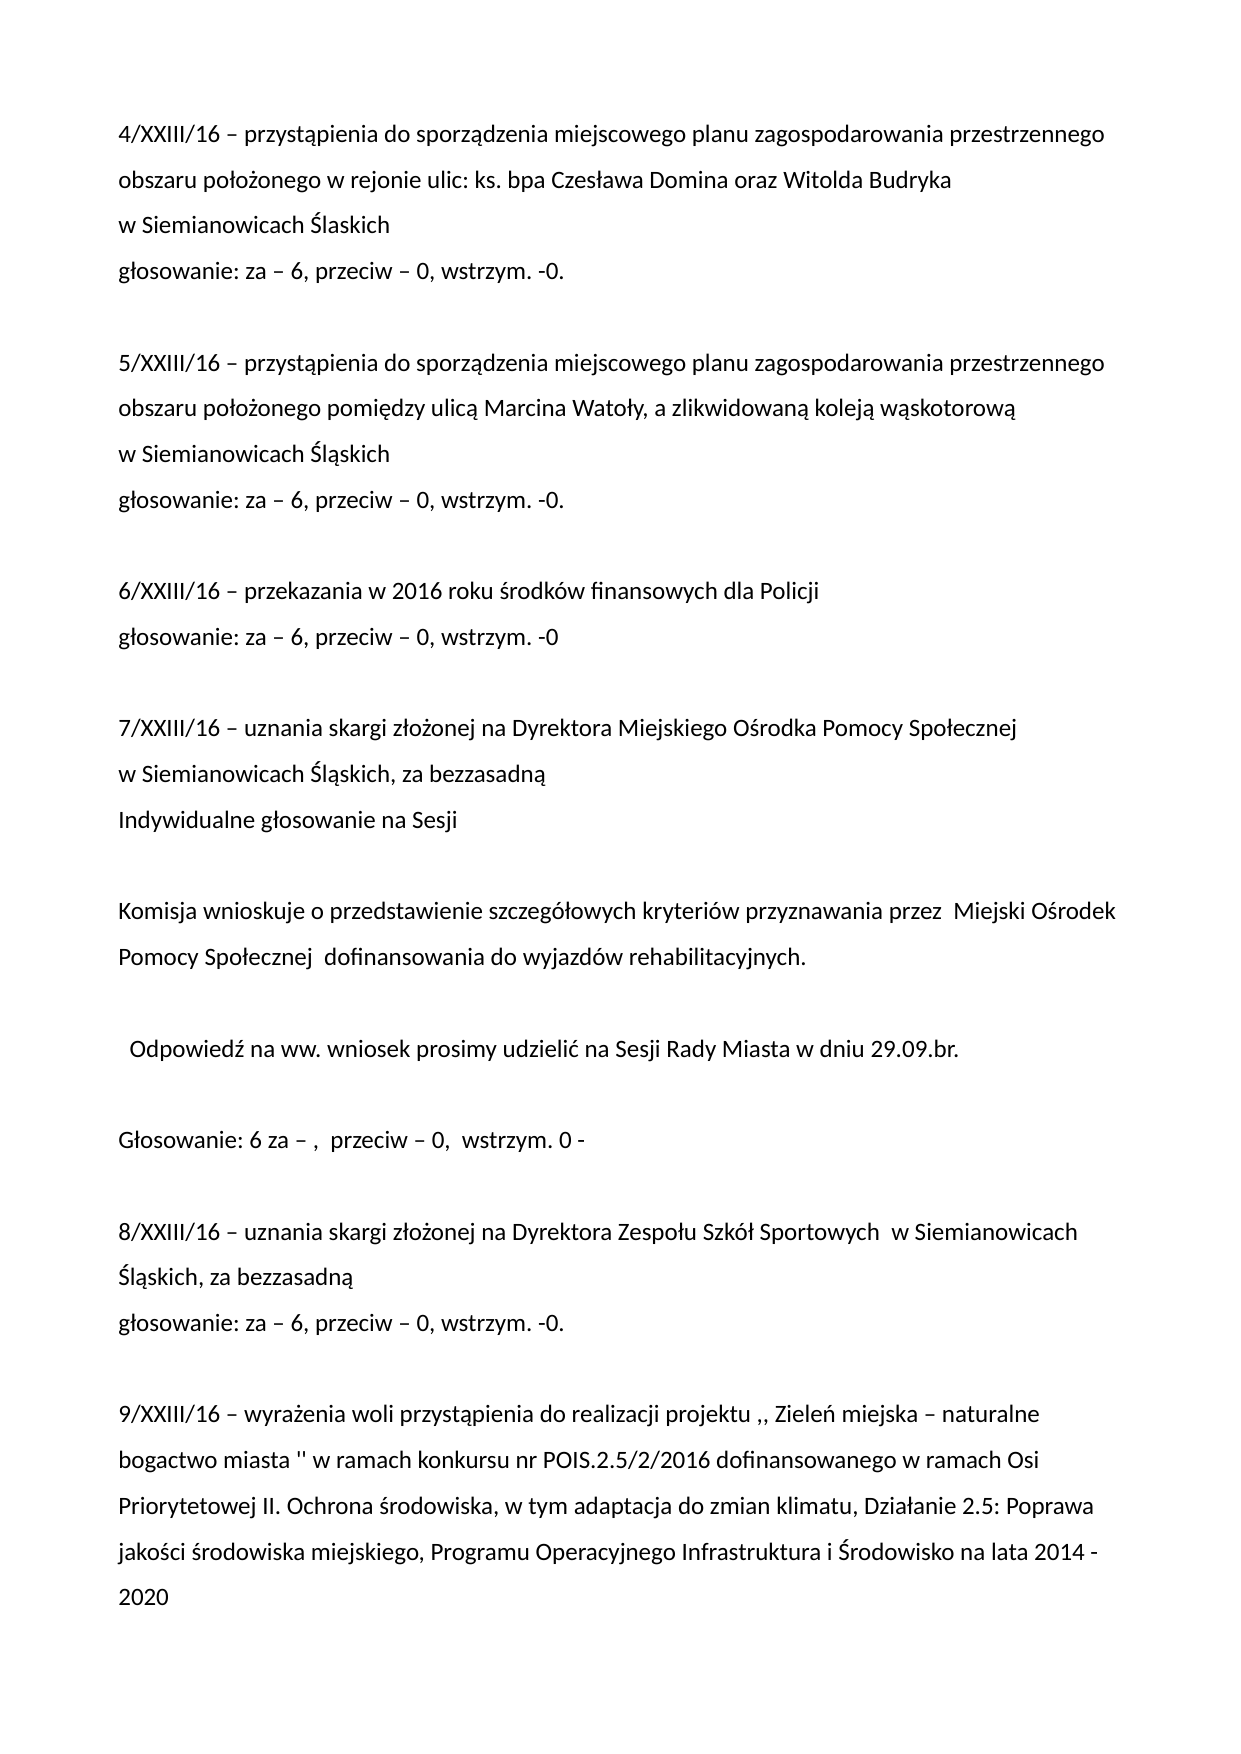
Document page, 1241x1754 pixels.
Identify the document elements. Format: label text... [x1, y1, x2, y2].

text 5/XXIII/16 – przystąpienia do sporządzenia miejscowego planu zagospodarowania przestrzennego obszaru położonego pomiędzy ulicą Marcina Watoły, a zlikwidowaną koleją wąskotorową w Siemianowicach Śląskich [118, 347, 1122, 469]
text głosowanie: za – 6, przeciw – 0, wstrzym. -0. [118, 1307, 1122, 1338]
text 4/XXIII/16 – przystąpienia do sporządzenia miejscowego planu zagospodarowania przestrzennego obszaru położonego w rejonie ulic: ks. bpa Czesława Domina oraz Witolda Budryka w Siemianowicach Ślaskich [118, 118, 1122, 240]
text głosowanie: za – 6, przeciw – 0, wstrzym. -0. [118, 255, 1122, 286]
text 9/XXIII/16 – wyrażenia woli przystąpienia do realizacji projektu ,, Zieleń miejska – naturalne bogactwo miasta '' w ramach konkursu nr POIS.2.5/2/2016 dofinansowanego w ramach Osi Priorytetowej II. Ochrona środowiska, w tym adaptacja do zmian klimatu, Działanie 2.5: Poprawa jakości środowiska miejskiego, Programu Operacyjnego Infrastruktura i Środowisko na lata 2014 - 2020 [118, 1398, 1122, 1612]
text głosowanie: za – 6, przeciw – 0, wstrzym. -0 [118, 621, 1122, 652]
text głosowanie: za – 6, przeciw – 0, wstrzym. -0. [118, 484, 1122, 514]
text 7/XXIII/16 – uznania skargi złożonej na Dyrektora Miejskiego Ośrodka Pomocy Społecznej w Siemianowicach Śląskich, za bezzasadną [118, 713, 1122, 789]
text 8/XXIII/16 – uznania skargi złożonej na Dyrektora Zespołu Szkół Sportowych w Siemianowicach Śląskich, za bezzasadną [118, 1216, 1122, 1292]
text Odpowiedź na ww. wniosek prosimy udzielić na Sesji Rady Miasta w dniu 29.09.br. [118, 1033, 1122, 1063]
text Komisja wnioskuje o przedstawienie szczegółowych kryteriów przyznawania przez Miejski Ośrodek Pomocy Społecznej dofinansowania do wyjazdów rehabilitacyjnych. [118, 896, 1122, 972]
text Indywidualne głosowanie na Sesji [118, 804, 1122, 834]
text 6/XXIII/16 – przekazania w 2016 roku środków finansowych dla Policji [118, 575, 1122, 606]
text Głosowanie: 6 za – , przeciw – 0, wstrzym. 0 - [118, 1124, 1122, 1155]
